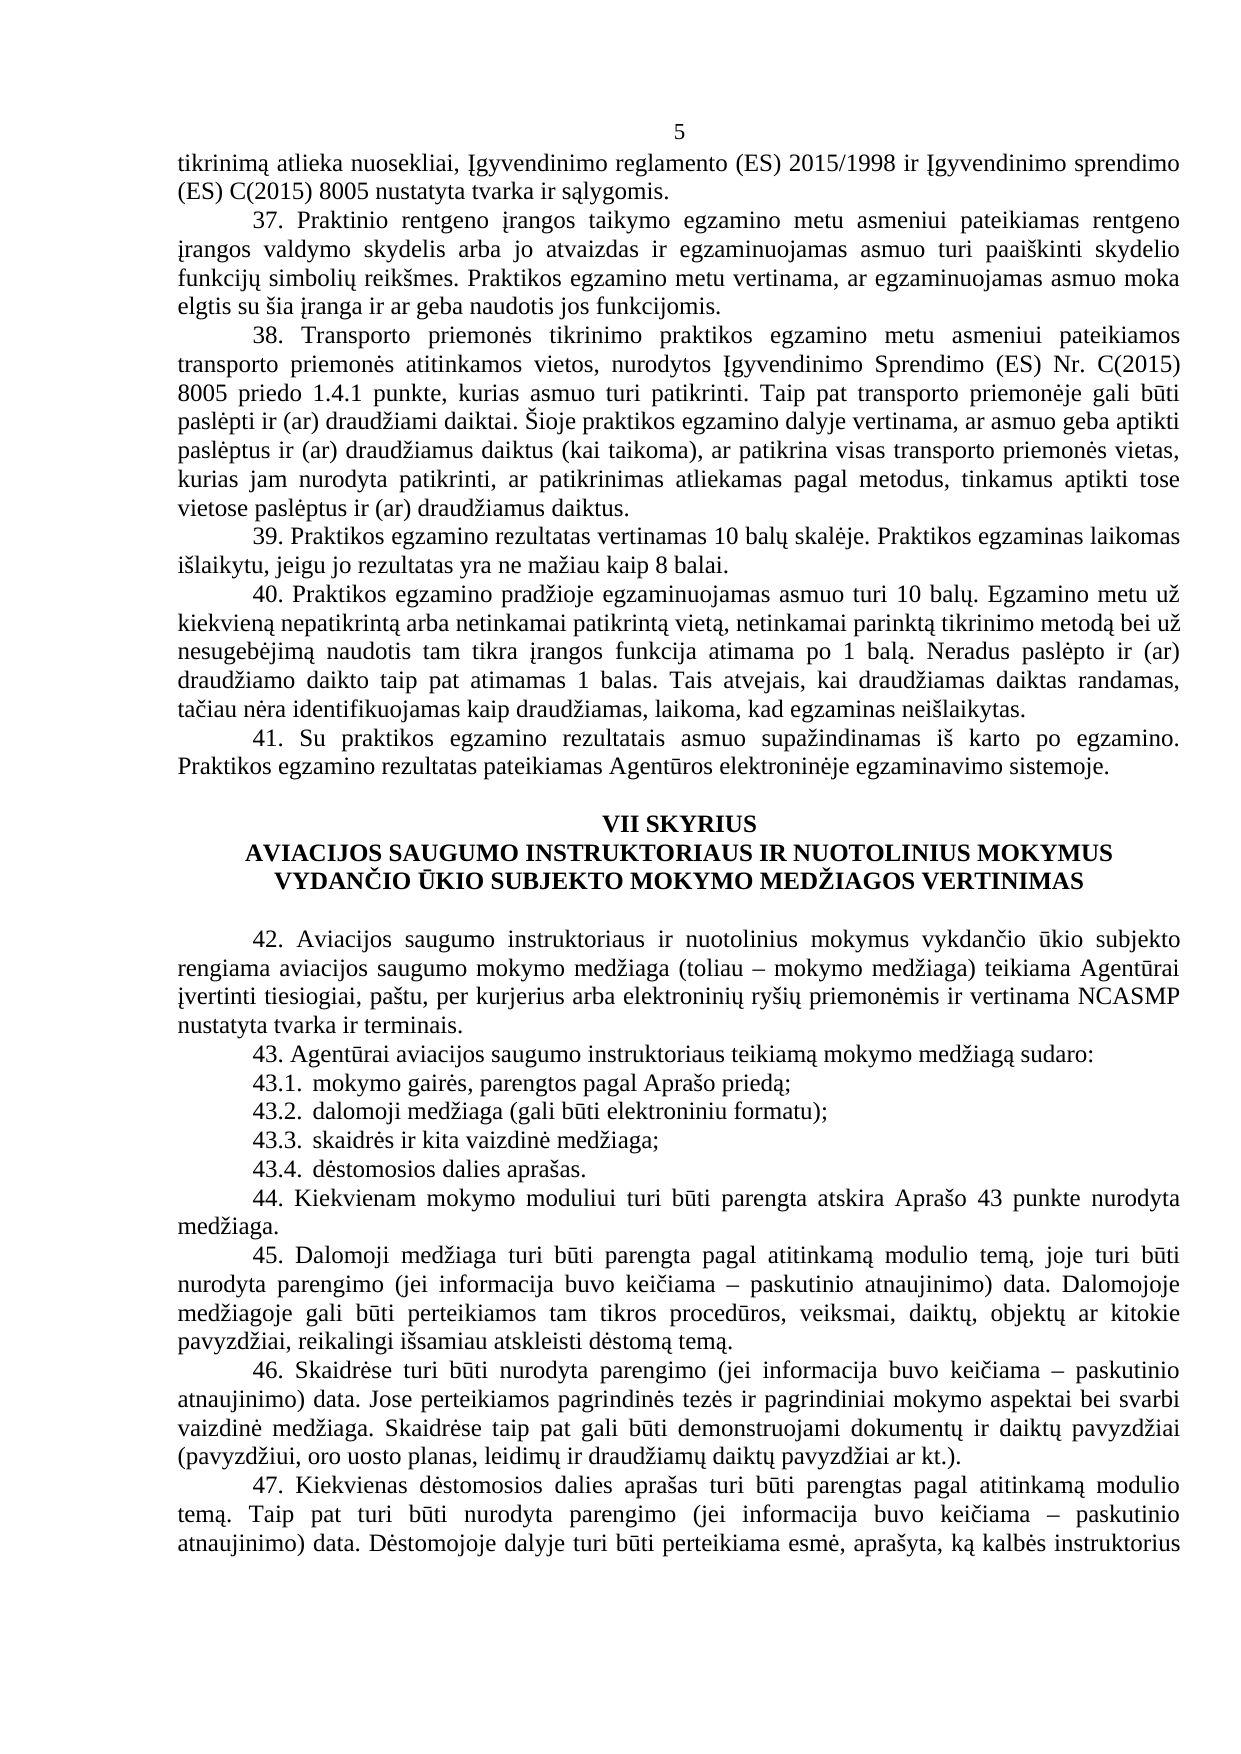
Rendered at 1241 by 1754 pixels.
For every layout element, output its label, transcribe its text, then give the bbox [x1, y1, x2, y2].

text 43.3. skaidrės ir kita vaizdinė medžiaga; [177, 1125, 1181, 1154]
text tikrinimą atlieka nuosekliai, Įgyvendinimo reglamento (ES) 2015/1998 ir Įgyvendinimo sprendimo (ES) C(2015) 8005 nustatyta tvarka ir sąlygomis. [177, 148, 1181, 205]
text 44. Kiekvienam mokymo moduliui turi būti parengta atskira Aprašo 43 punkte nurodyta medžiaga. [177, 1183, 1181, 1240]
text VII SKYRIUS [177, 809, 1181, 838]
text 43. Agentūrai aviacijos saugumo instruktoriaus teikiamą mokymo medžiagą sudaro: [177, 1039, 1181, 1068]
text 46. Skaidrėse turi būti nurodyta parengimo (jei informacija buvo keičiama – paskutinio atnaujinimo) data. Jose perteikiamos pagrindinės tezės ir pagrindiniai mokymo aspektai bei svarbi vaizdinė medžiaga. Skaidrėse taip pat gali būti demonstruojami dokumentų ir daiktų pavyzdžiai (pavyzdžiui, oro uosto planas, leidimų ir draudžiamų daiktų pavyzdžiai ar kt.). [177, 1355, 1181, 1470]
text AVIACIJOS SAUGUMO INSTRUKTORIAUS IR NUOTOLINIUS MOKYMUS VYDANČIO ŪKIO SUBJEKTO MOKYMO MEDŽIAGOS VERTINIMAS [177, 838, 1181, 895]
text 39. Praktikos egzamino rezultatas vertinamas 10 balų skalėje. Praktikos egzaminas laikomas išlaikytu, jeigu jo rezultatas yra ne mažiau kaip 8 balai. [177, 521, 1181, 579]
text 47. Kiekvienas dėstomosios dalies aprašas turi būti parengtas pagal atitinkamą modulio temą. Taip pat turi būti nurodyta parengimo (jei informacija buvo keičiama – paskutinio atnaujinimo) data. Dėstomojoje dalyje turi būti perteikiama esmė, aprašyta, ką kalbės instruktorius [177, 1470, 1181, 1556]
text 45. Dalomoji medžiaga turi būti parengta pagal atitinkamą modulio temą, joje turi būti nurodyta parengimo (jei informacija buvo keičiama – paskutinio atnaujinimo) data. Dalomojoje medžiagoje gali būti perteikiamos tam tikros procedūros, veiksmai, daiktų, objektų ar kitokie pavyzdžiai, reikalingi išsamiau atskleisti dėstomą temą. [177, 1240, 1181, 1355]
text 43.2. dalomoji medžiaga (gali būti elektroniniu formatu); [177, 1096, 1181, 1125]
text 43.1. mokymo gairės, parengtos pagal Aprašo priedą; [177, 1068, 1181, 1096]
text 38. Transporto priemonės tikrinimo praktikos egzamino metu asmeniui pateikiamos transporto priemonės atitinkamos vietos, nurodytos Įgyvendinimo Sprendimo (ES) Nr. C(2015) 8005 priedo 1.4.1 punkte, kurias asmuo turi patikrinti. Taip pat transporto priemonėje gali būti paslėpti ir (ar) draudžiami daiktai. Šioje praktikos egzamino dalyje vertinama, ar asmuo geba aptikti paslėptus ir (ar) draudžiamus daiktus (kai taikoma), ar patikrina visas transporto priemonės vietas, kurias jam nurodyta patikrinti, ar patikrinimas atliekamas pagal metodus, tinkamus aptikti tose vietose paslėptus ir (ar) draudžiamus daiktus. [177, 320, 1181, 521]
text 41. Su praktikos egzamino rezultatais asmuo supažindinamas iš karto po egzamino. Praktikos egzamino rezultatas pateikiamas Agentūros elektroninėje egzaminavimo sistemoje. [177, 723, 1181, 780]
text 40. Praktikos egzamino pradžioje egzaminuojamas asmuo turi 10 balų. Egzamino metu už kiekvieną nepatikrintą arba netinkamai patikrintą vietą, netinkamai parinktą tikrinimo metodą bei už nesugebėjimą naudotis tam tikra įrangos funkcija atimama po 1 balą. Neradus paslėpto ir (ar) draudžiamo daikto taip pat atimamas 1 balas. Tais atvejais, kai draudžiamas daiktas randamas, tačiau nėra identifikuojamas kaip draudžiamas, laikoma, kad egzaminas neišlaikytas. [177, 579, 1181, 723]
text 42. Aviacijos saugumo instruktoriaus ir nuotolinius mokymus vykdančio ūkio subjekto rengiama aviacijos saugumo mokymo medžiaga (toliau – mokymo medžiaga) teikiama Agentūrai įvertinti tiesiogiai, paštu, per kurjerius arba elektroninių ryšių priemonėmis ir vertinama NCASMP nustatyta tvarka ir terminais. [177, 924, 1181, 1039]
text 37. Praktinio rentgeno įrangos taikymo egzamino metu asmeniui pateikiamas rentgeno įrangos valdymo skydelis arba jo atvaizdas ir egzaminuojamas asmuo turi paaiškinti skydelio funkcijų simbolių reikšmes. Praktikos egzamino metu vertinama, ar egzaminuojamas asmuo moka elgtis su šia įranga ir ar geba naudotis jos funkcijomis. [177, 205, 1181, 320]
text 43.4. dėstomosios dalies aprašas. [177, 1154, 1181, 1183]
